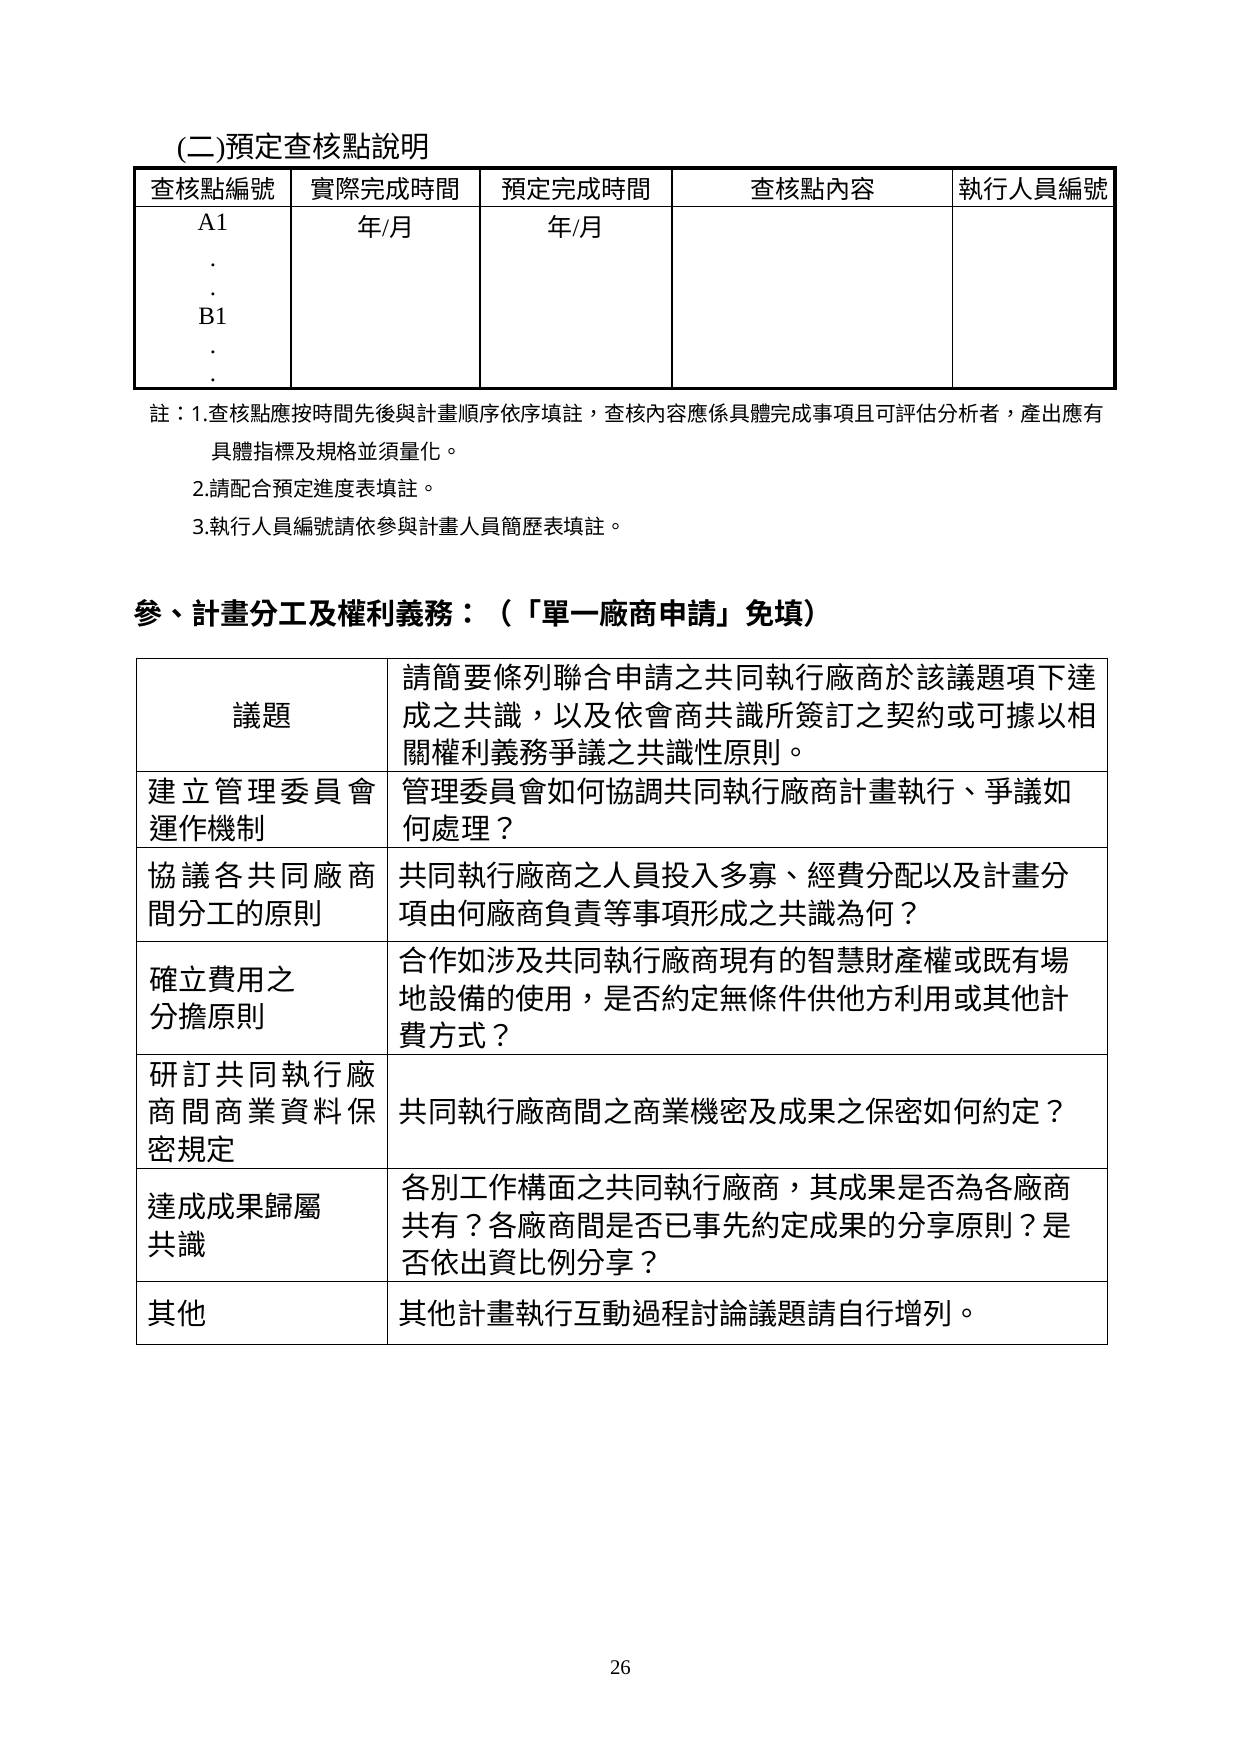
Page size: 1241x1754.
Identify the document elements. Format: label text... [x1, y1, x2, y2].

table_cell [673, 359, 952, 387]
table_cell . [136, 244, 290, 272]
table_cell [292, 301, 479, 330]
text 3.執行人員編號請依參與計畫人員簡歷表填註。 [192, 503, 1107, 540]
table_header 請簡要條列聯合申請之共同執行廠商於該議題項下達成之共識，以及依會商共識所簽訂之契約或可據以相關權利義務爭議之共識性原則。 [388, 659, 1107, 771]
text 2.請配合預定進度表填註。 [192, 465, 1107, 503]
table_cell [673, 301, 952, 330]
table_cell [953, 301, 1113, 330]
table_cell 共同執行廠商之人員投入多寡、經費分配以及計畫分項由何廠商負責等事項形成之共識為何？ [388, 848, 1107, 941]
text (二)預定查核點說明 [133, 124, 1107, 166]
table_cell 各別工作構面之共同執行廠商，其成果是否為各廠商共有？各廠商間是否已事先約定成果的分享原則？是否依出資比例分享？ [388, 1169, 1107, 1281]
table_cell 年/月 [481, 207, 671, 243]
table_cell [292, 272, 479, 301]
table_cell [292, 330, 479, 358]
table_cell [673, 244, 952, 272]
table_cell 確立費用之 分擔原則 [137, 942, 387, 1054]
table_cell [953, 207, 1113, 243]
table_cell [953, 359, 1113, 387]
table_cell [292, 244, 479, 272]
table_header 議題 [137, 659, 387, 771]
table_cell 協議各共同廠商間分工的原則 [137, 848, 387, 941]
table_cell [673, 330, 952, 358]
table_header 執行人員編號 [953, 170, 1113, 206]
table_cell [481, 301, 671, 330]
table_cell . [136, 272, 290, 301]
table_cell . [136, 330, 290, 358]
table_cell 共同執行廠商間之商業機密及成果之保密如何約定？ [388, 1055, 1107, 1168]
table_cell 其他計畫執行互動過程討論議題請自行增列。 [388, 1282, 1107, 1344]
table_cell [481, 330, 671, 358]
text 參、計畫分工及權利義務：（「單一廠商申請」免填） [133, 590, 1107, 633]
table_cell [673, 272, 952, 301]
table_cell 達成成果歸屬 共識 [137, 1169, 387, 1281]
table_cell [673, 207, 952, 243]
table_cell B1 [136, 301, 290, 330]
table_cell 管理委員會如何協調共同執行廠商計畫執行、爭議如何處理？ [388, 772, 1107, 847]
table_header 查核點編號 [136, 170, 290, 206]
table_cell [292, 359, 479, 387]
table_cell [953, 272, 1113, 301]
table_cell [953, 244, 1113, 272]
table_cell 研訂共同執行廠商間商業資料保密規定 [137, 1055, 387, 1168]
table_cell 合作如涉及共同執行廠商現有的智慧財產權或既有場地設備的使用，是否約定無條件供他方利用或其他計費方式？ [388, 942, 1107, 1054]
table_cell [481, 244, 671, 272]
table_cell 年/月 [292, 207, 479, 243]
table_cell . [136, 359, 290, 387]
table_cell [953, 330, 1113, 358]
table_header 實際完成時間 [292, 170, 479, 206]
table_cell 建立管理委員會運作機制 [137, 772, 387, 847]
table_header 預定完成時間 [481, 170, 671, 206]
table_cell [481, 272, 671, 301]
table_cell [481, 359, 671, 387]
text 註：1.查核點應按時間先後與計畫順序依序填註，查核內容應係具體完成事項且可評估分析者，產出應有具體指標及規格並須量化。 [149, 390, 1107, 465]
table_cell A1 [136, 207, 290, 243]
table_header 查核點內容 [673, 170, 952, 206]
table_cell 其他 [137, 1282, 387, 1344]
